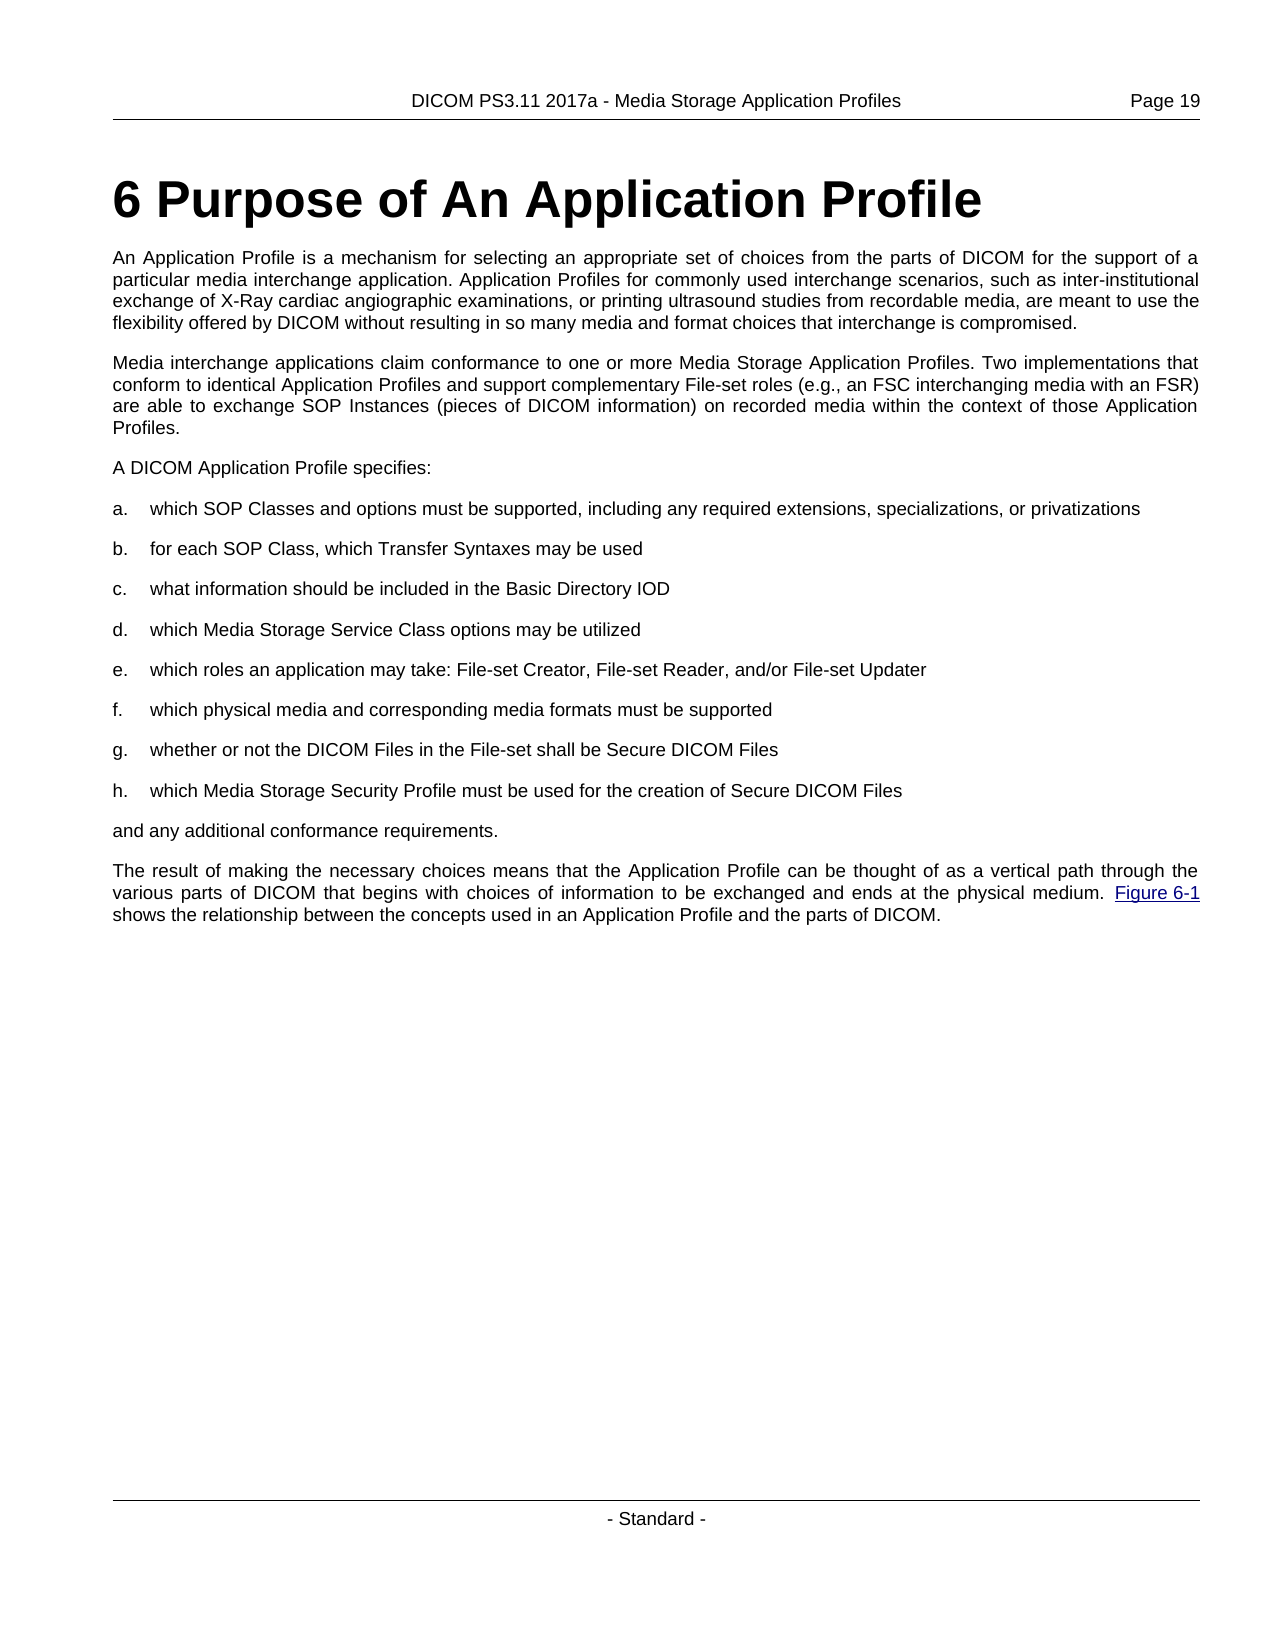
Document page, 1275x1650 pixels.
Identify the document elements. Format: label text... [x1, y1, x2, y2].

list which Media Storage Service Class options may be utilized [112, 618, 1200, 640]
list which Media Storage Security Profile must be used for the creation of Secure DICOM Files [112, 779, 1200, 801]
list which SOP Classes and options must be supported, including any required extensions, specializations, or privatizations [112, 497, 1200, 519]
text A DICOM Application Profile specifies: [112, 457, 1200, 479]
list which roles an application may take: File-set Creator, File-set Reader, and/or File-set Updater [112, 659, 1200, 680]
text An Application Profile is a mechanism for selecting an appropriate set of choices from the parts of DICOM for the support of a particular media interchange application. Application Profiles for commonly used interchange scenarios, such as inter-institutional exchange of X-Ray cardiac angiographic examinations, or printing ultrasound studies from recordable media, are meant to use the flexibility offered by DICOM without resulting in so many media and format choices that interchange is compromised. [112, 247, 1200, 333]
text 6 Purpose of An Application Profile [112, 169, 1200, 228]
list which physical media and corresponding media formats must be supported [112, 699, 1200, 721]
text The result of making the necessary choices means that the Application Profile can be thought of as a vertical path through the various parts of DICOM that begins with choices of information to be exchanged and ends at the physical medium. Figure 6-1 shows the relationship between the concepts used in an Application Profile and the parts of DICOM. [112, 860, 1200, 925]
text Media interchange applications claim conformance to one or more Media Storage Application Profiles. Two implementations that conform to identical Application Profiles and support complementary File-set roles (e.g., an FSC interchanging media with an FSR) are able to exchange SOP Instances (pieces of DICOM information) on recorded media within the context of those Application Profiles. [112, 352, 1200, 438]
list for each SOP Class, which Transfer Syntaxes may be used [112, 538, 1200, 559]
list what information should be included in the Basic Directory IOD [112, 578, 1200, 599]
list whether or not the DICOM Files in the File-set shall be Secure DICOM Files [112, 739, 1200, 761]
text and any additional conformance requirements. [112, 820, 1200, 841]
